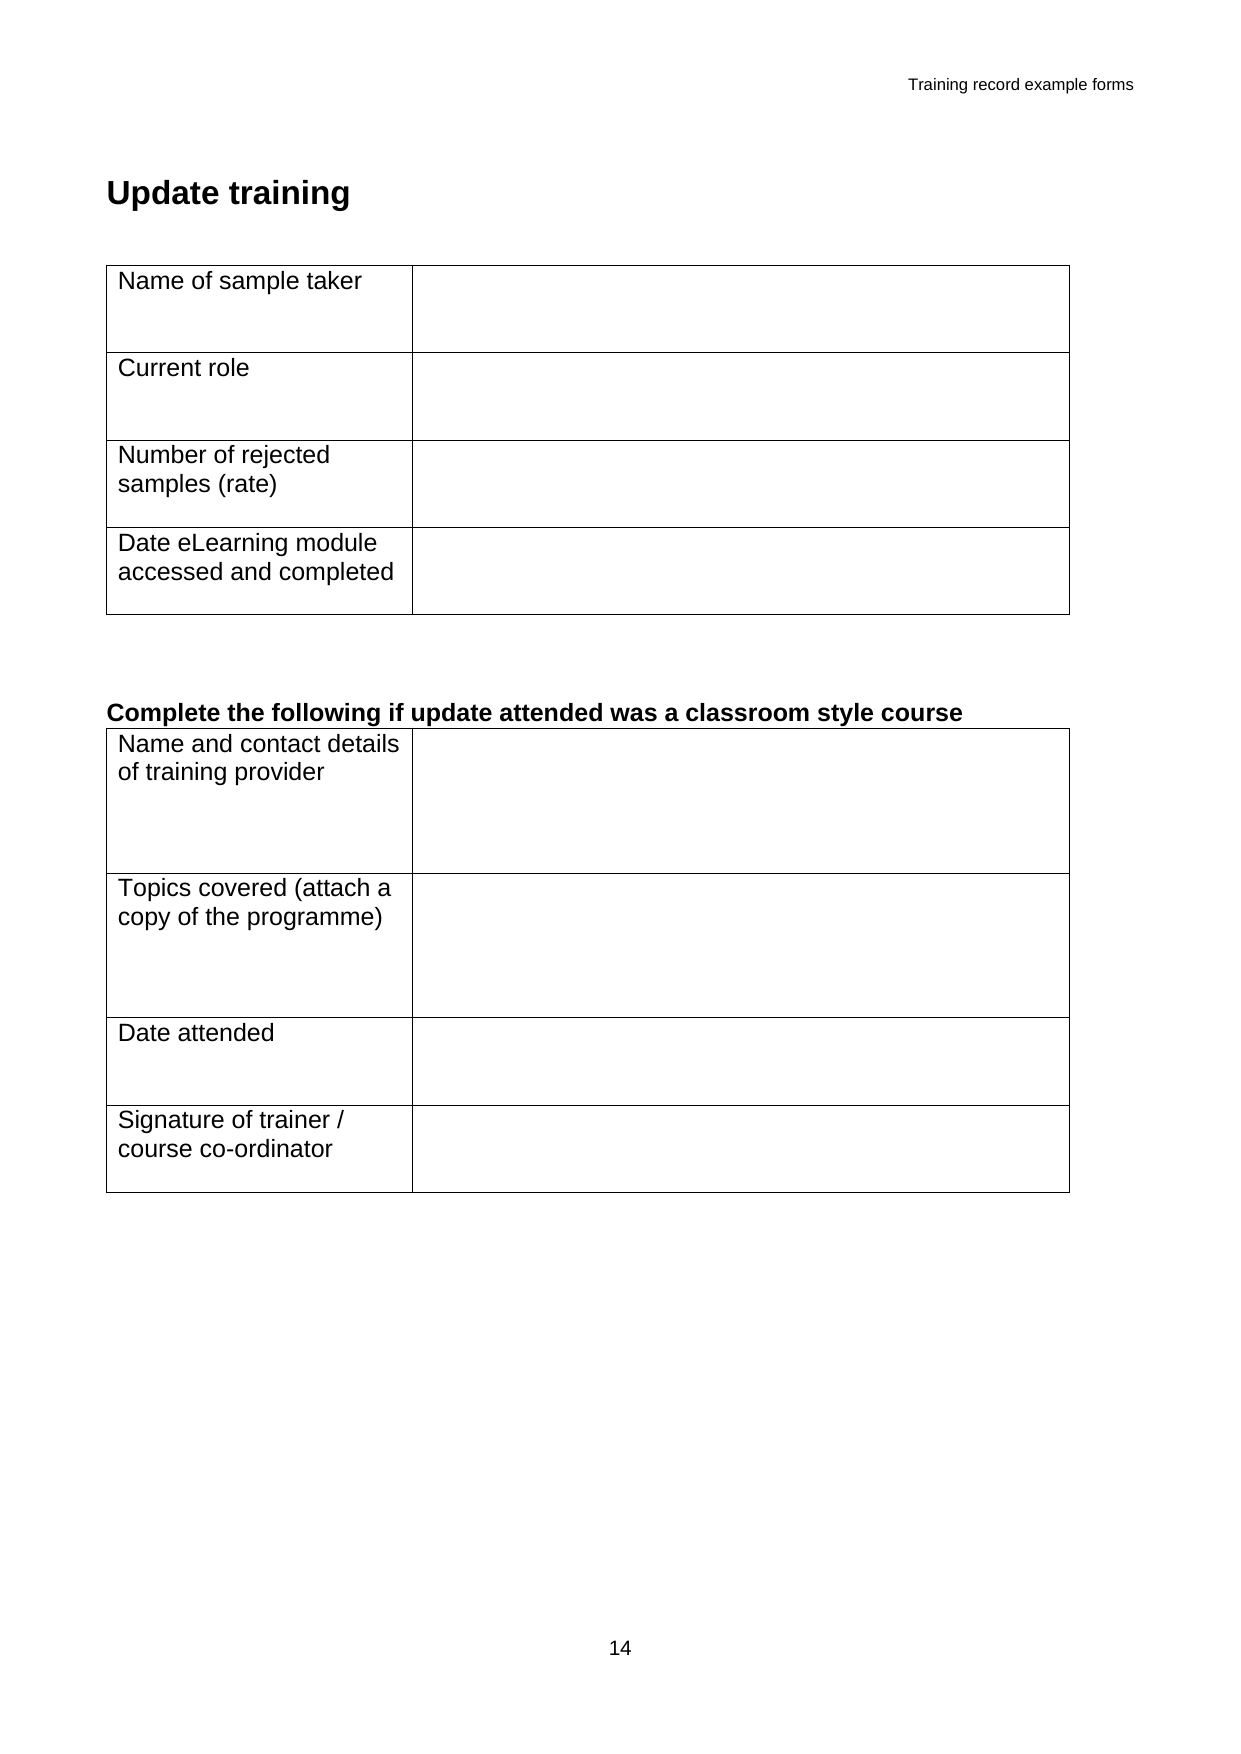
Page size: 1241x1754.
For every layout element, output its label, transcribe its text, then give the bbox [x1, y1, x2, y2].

table_header Name and contact details of training provider [107, 729, 412, 872]
table_header [413, 266, 1069, 352]
table_cell [413, 1106, 1069, 1192]
text Complete the following if update attended was a classroom style course [106, 694, 1134, 728]
table_cell [413, 441, 1069, 527]
table_cell [413, 1018, 1069, 1104]
text Update training [106, 177, 1134, 211]
table_header [413, 729, 1069, 872]
table_cell [413, 874, 1069, 1017]
table_cell Current role [107, 353, 412, 439]
table_cell [413, 353, 1069, 439]
table_cell Topics covered (attach a copy of the programme) [107, 874, 412, 1017]
table_cell Number of rejected samples (rate) [107, 441, 412, 527]
table_cell Signature of trainer / course co-ordinator [107, 1106, 412, 1192]
table_cell Date attended [107, 1018, 412, 1104]
table_cell [413, 528, 1069, 614]
table_cell Date eLearning module accessed and completed [107, 528, 412, 614]
table_header Name of sample taker [107, 266, 412, 352]
